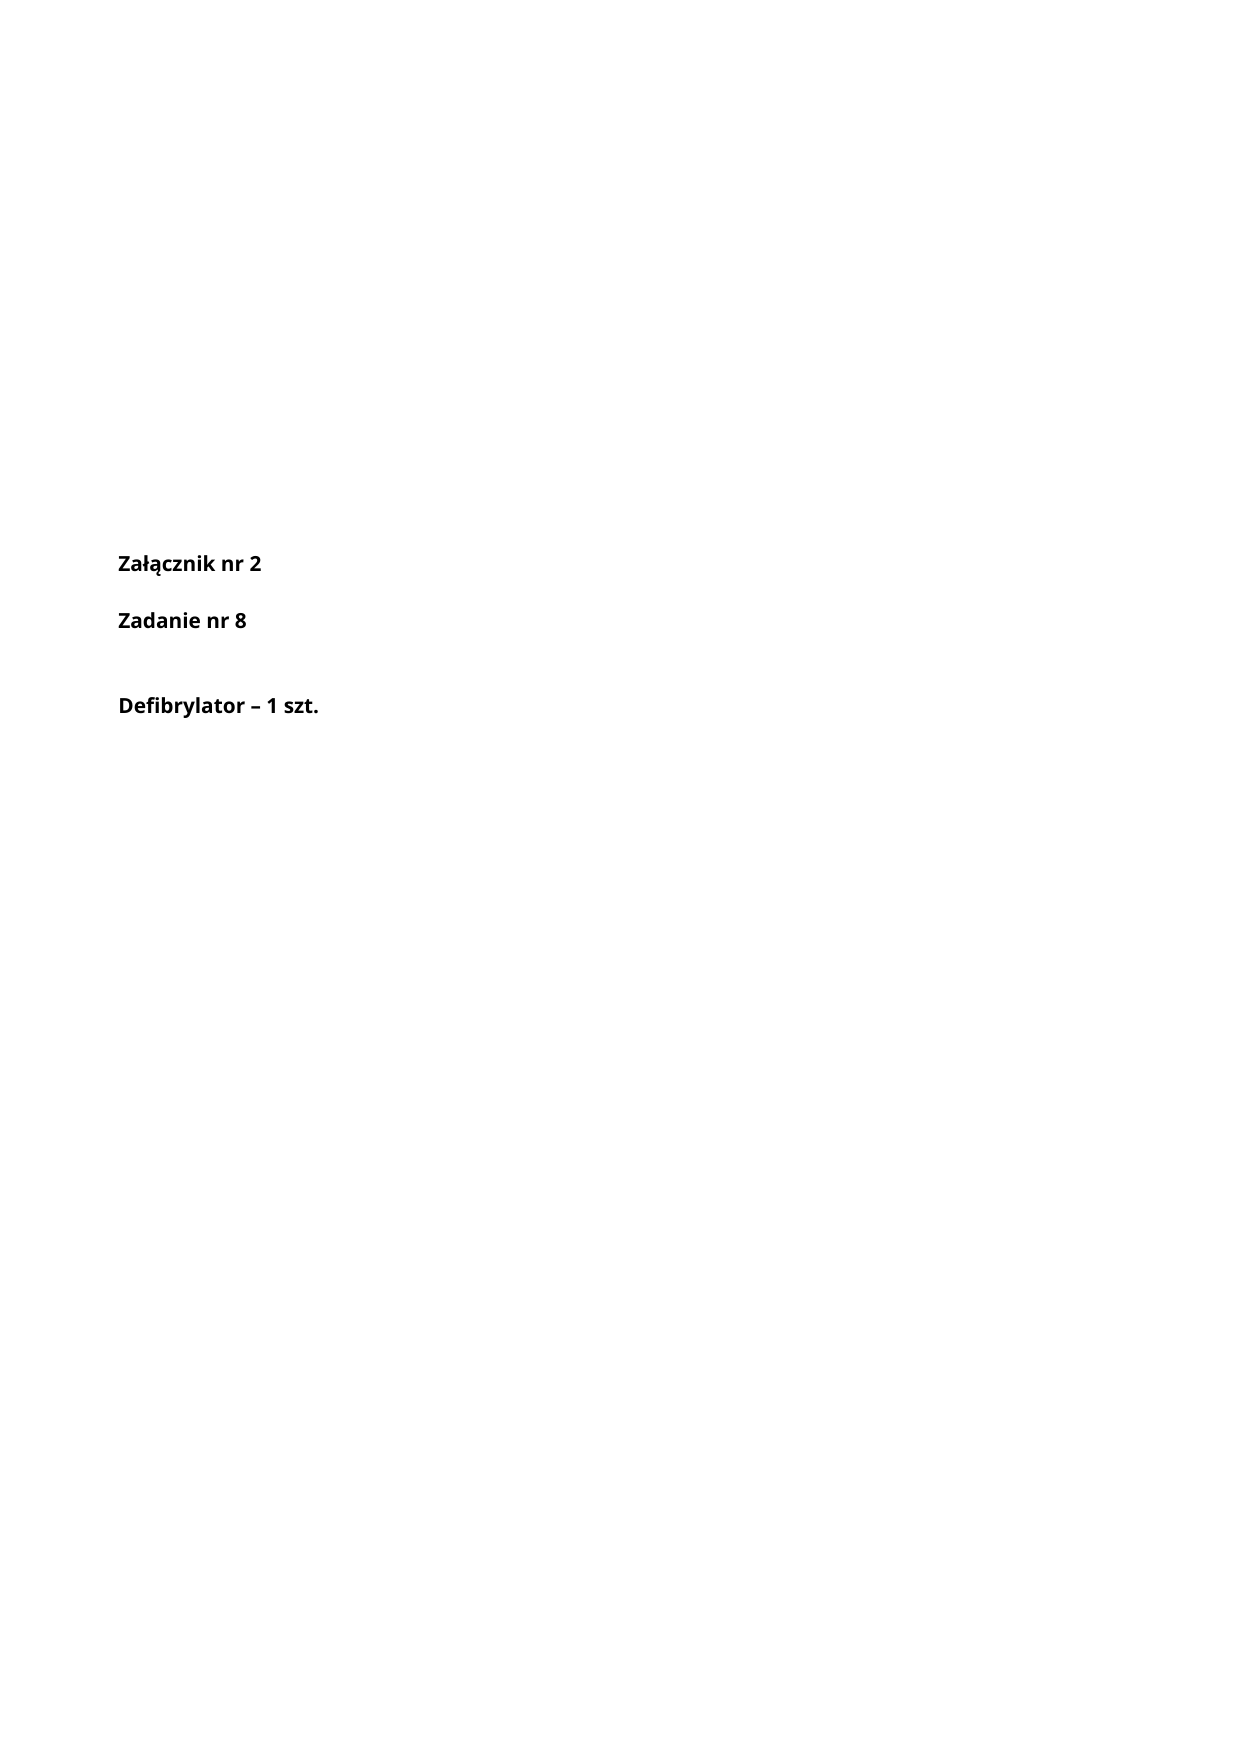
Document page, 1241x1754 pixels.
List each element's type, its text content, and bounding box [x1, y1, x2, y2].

text Zadanie nr 8 [118, 606, 1122, 634]
text Załącznik nr 2 [118, 549, 1122, 577]
text Defibrylator – 1 szt. [118, 691, 1122, 720]
